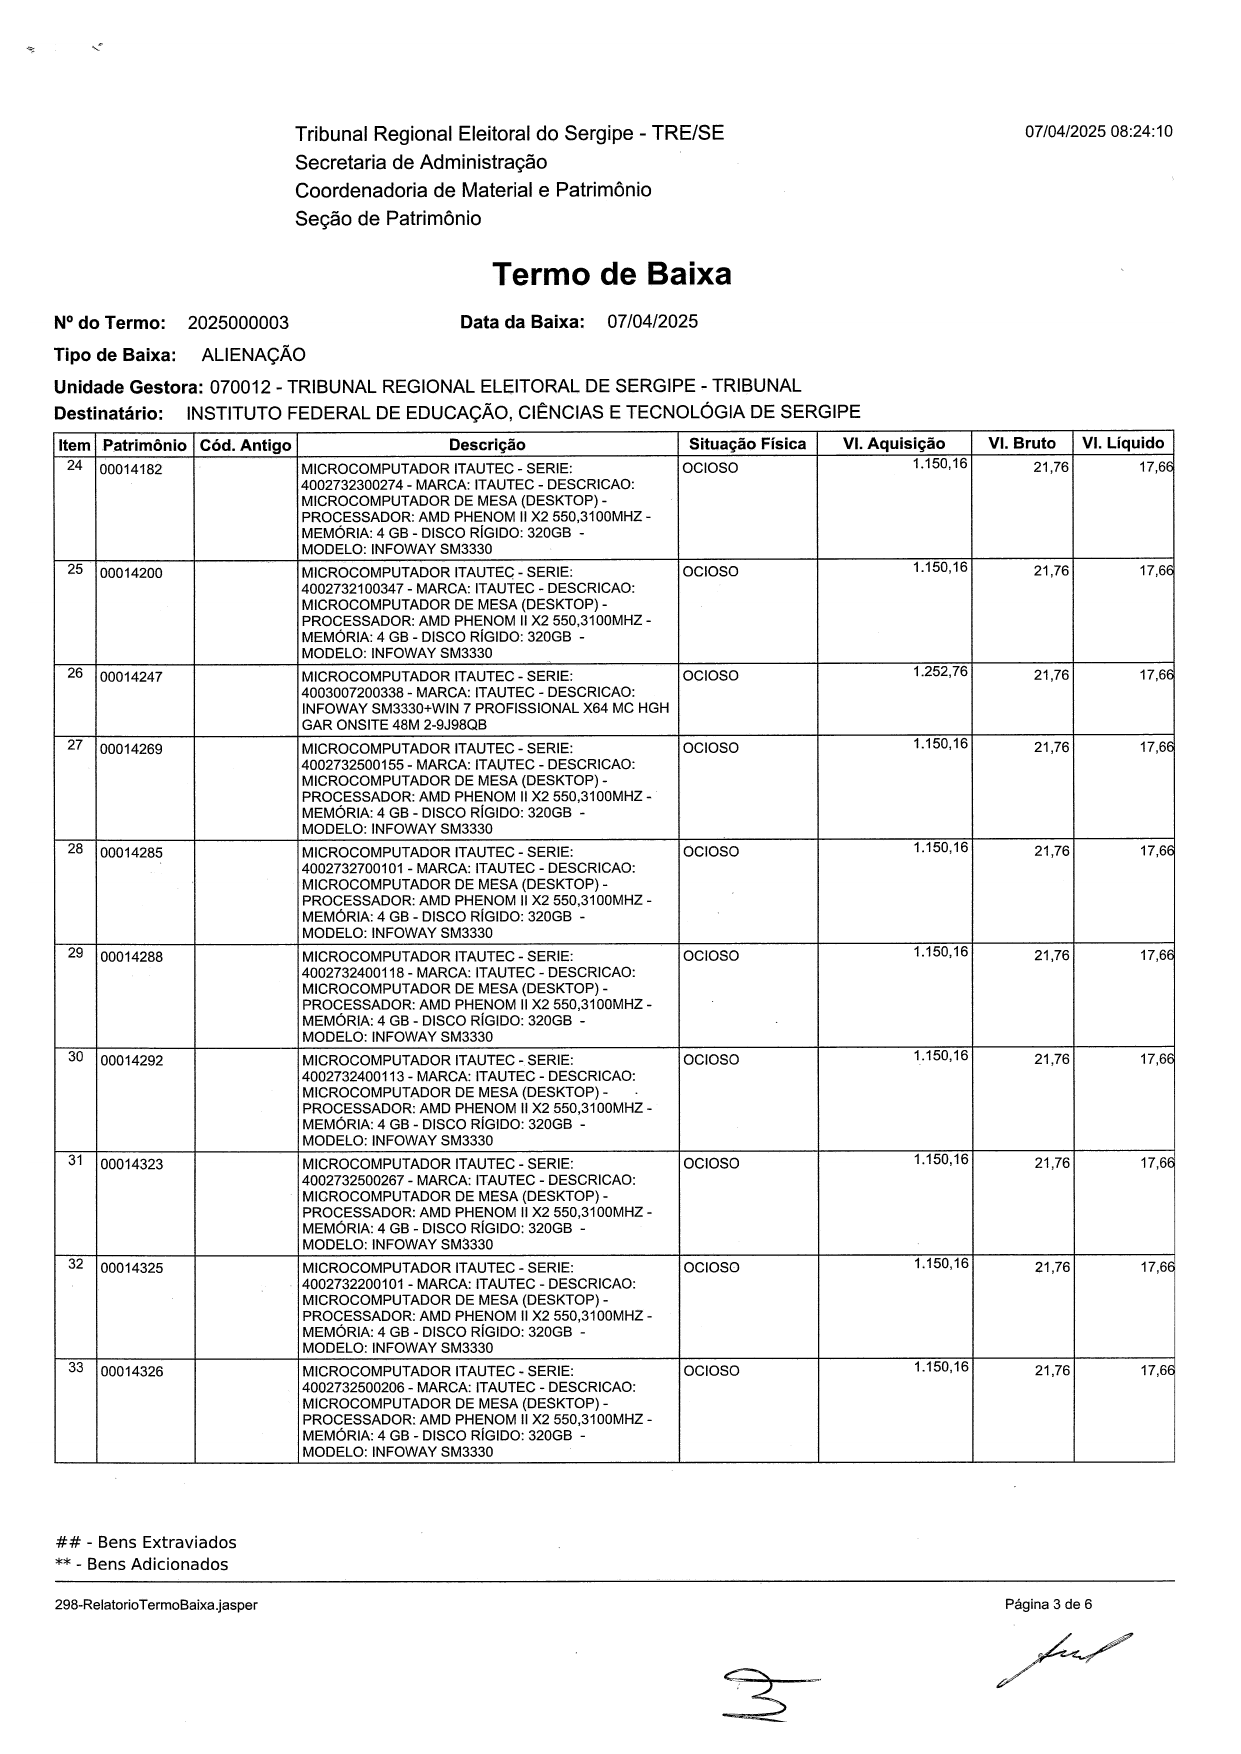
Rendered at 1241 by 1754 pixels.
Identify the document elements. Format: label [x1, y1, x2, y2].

picture [26, 43, 1175, 1722]
